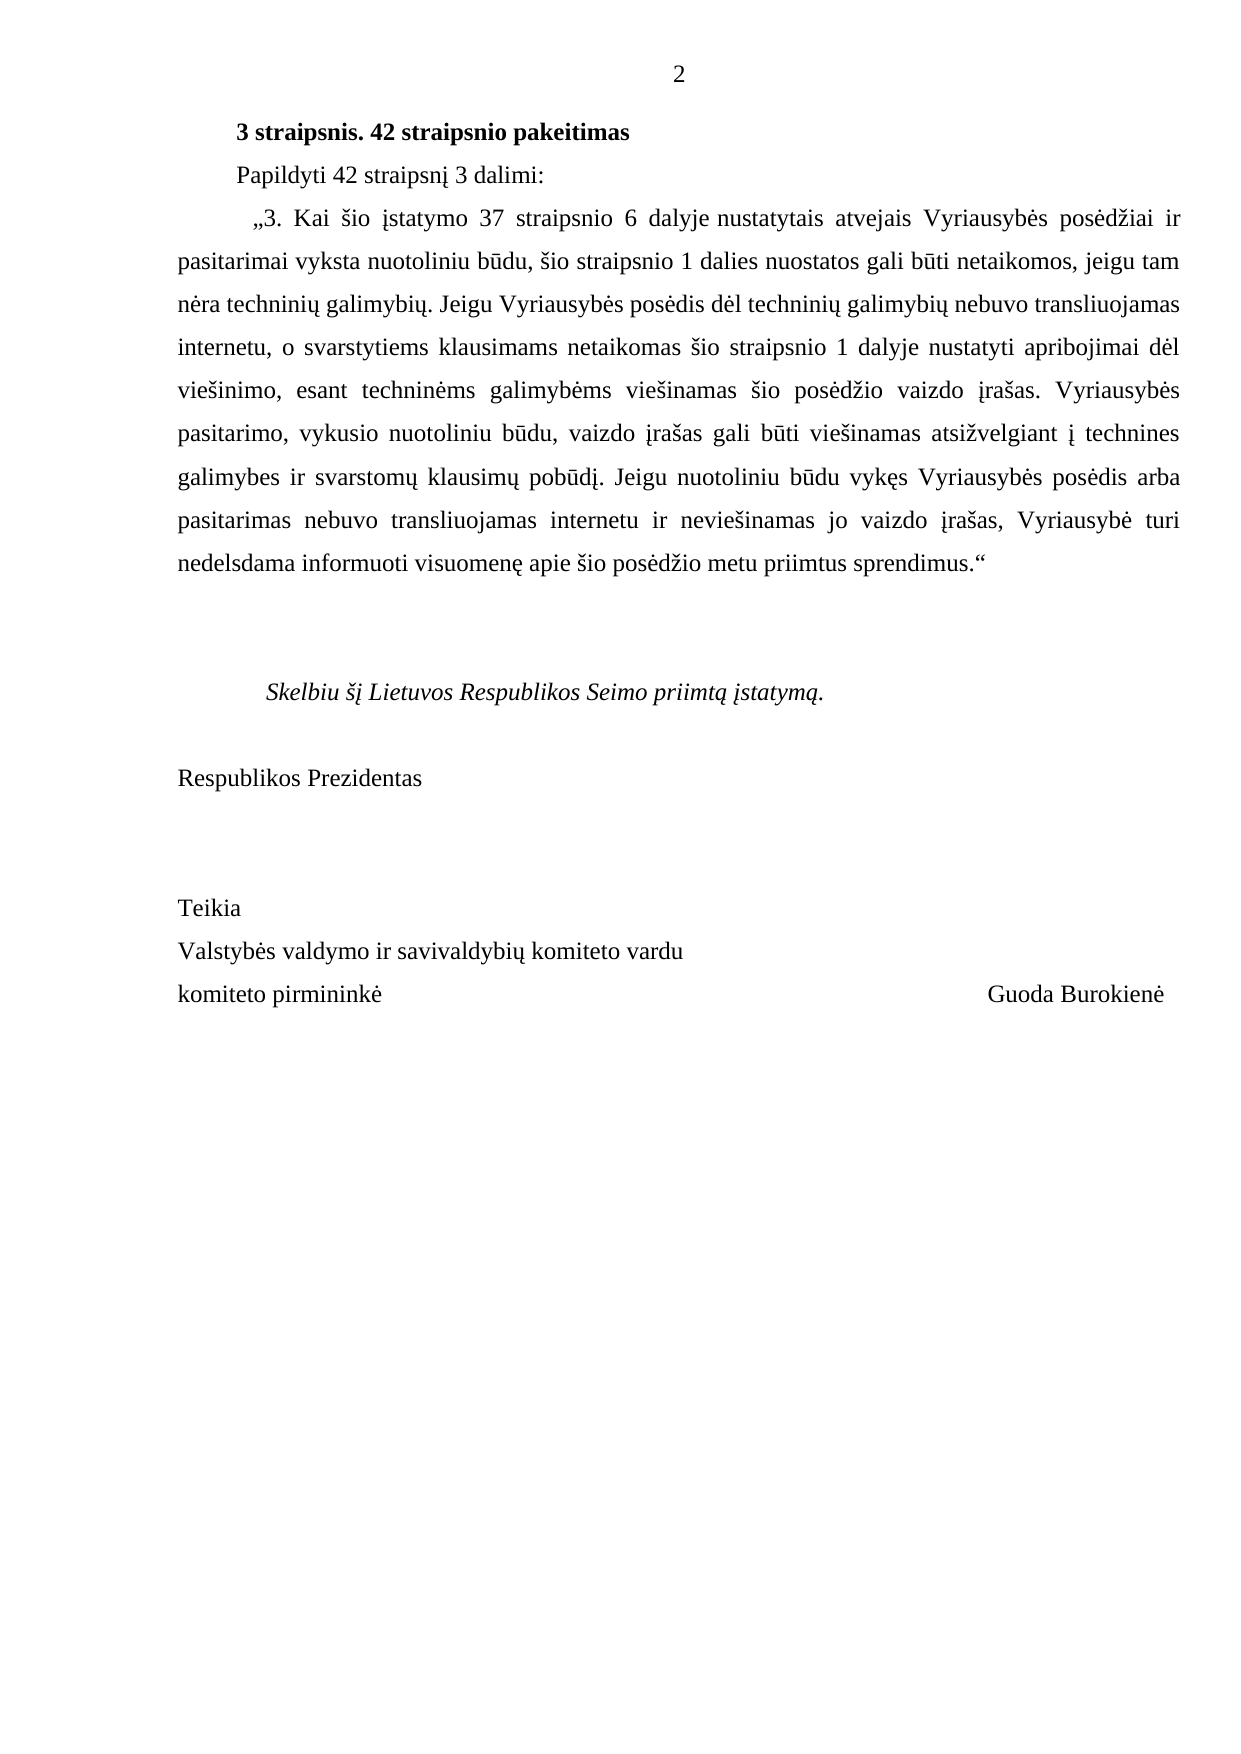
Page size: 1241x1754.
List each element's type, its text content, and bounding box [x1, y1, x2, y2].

text Valstybės valdymo ir savivaldybių komiteto vardu [177, 936, 1181, 965]
text 3 straipsnis. 42 straipsnio pakeitimas [177, 117, 1181, 145]
text Teikia [177, 893, 1181, 922]
text Papildyti 42 straipsnį 3 dalimi: [177, 160, 1181, 188]
text Skelbiu šį Lietuvos Respublikos Seimo priimtą įstatymą. [177, 677, 1181, 706]
text „3. Kai šio įstatymo 37 straipsnio 6 dalyje nustatytais atvejais Vyriausybės posėdžiai ir pasitarimai vyksta nuotoliniu būdu, šio straipsnio 1 dalies nuostatos gali būti netaikomos, jeigu tam nėra techninių galimybių. Jeigu Vyriausybės posėdis dėl techninių galimybių nebuvo transliuojamas internetu, o svarstytiems klausimams netaikomas šio straipsnio 1 dalyje nustatyti apribojimai dėl viešinimo, esant techninėms galimybėms viešinamas šio posėdžio vaizdo įrašas. Vyriausybės pasitarimo, vykusio nuotoliniu būdu, vaizdo įrašas gali būti viešinamas atsižvelgiant į technines galimybes ir svarstomų klausimų pobūdį. Jeigu nuotoliniu būdu vykęs Vyriausybės posėdis arba pasitarimas nebuvo transliuojamas internetu ir neviešinamas jo vaizdo įrašas, Vyriausybė turi nedelsdama informuoti visuomenę apie šio posėdžio metu priimtus sprendimus.“ [177, 203, 1181, 577]
text komiteto pirmininkė Guoda Burokienė [177, 979, 1181, 1008]
text Respublikos Prezidentas [177, 763, 1181, 792]
